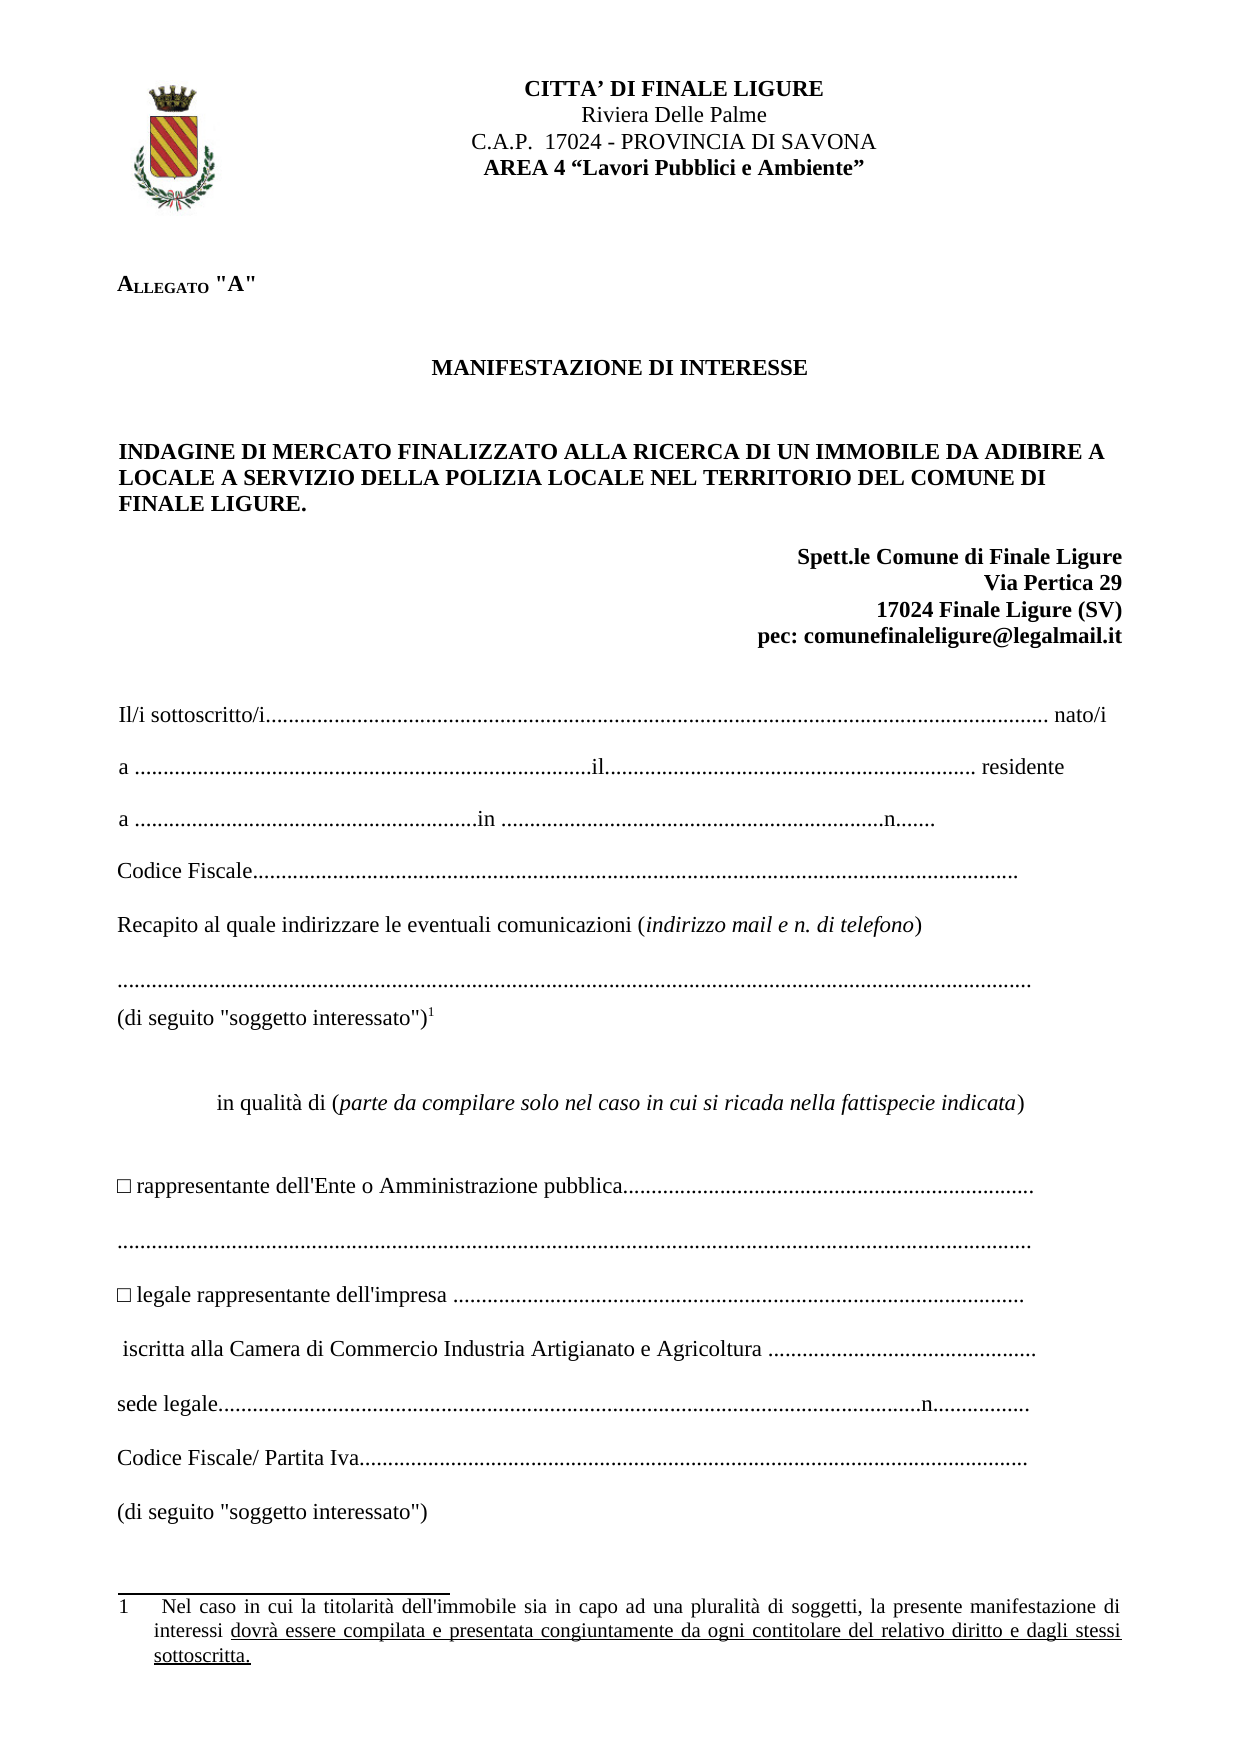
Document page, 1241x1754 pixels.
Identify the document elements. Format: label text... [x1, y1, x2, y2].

text CITTA’ DI FINALE LIGURE [118, 75, 1122, 101]
text MANIFESTAZIONE DI INTERESSE [117, 354, 1123, 380]
text pec: comunefinaleligure@legalmail.it [118, 622, 1122, 648]
text □ rappresentante dell'Ente o Amministrazione pubblica........................................................................ [117, 1173, 1122, 1199]
text Recapito al quale indirizzare le eventuali comunicazioni (indirizzo mail e n. di telefono) [117, 911, 1122, 938]
text iscritta alla Camera di Commercio Industria Artigianato e Agricoltura ............................................... [117, 1335, 1122, 1362]
text AREA 4 “Lavori Pubblici e Ambiente” [226, 154, 1122, 180]
text ................................................................................................................................................................ [117, 966, 1122, 992]
text sede legale...........................................................................................................................n................. [117, 1390, 1122, 1416]
text in qualità di (parte da compilare solo nel caso in cui si ricada nella fattispecie indicata) [118, 1089, 1122, 1116]
text ................................................................................................................................................................ [117, 1227, 1122, 1253]
text Codice Fiscale...................................................................................................................................... [117, 857, 1122, 883]
text (di seguito "soggetto interessato") [117, 1004, 1122, 1030]
text Codice Fiscale/ Partita Iva..................................................................................................................... [117, 1444, 1122, 1470]
text ALLEGATO "A" [117, 270, 1123, 296]
text Spett.le Comune di Finale Ligure [118, 543, 1122, 569]
text C.A.P. 17024 - PROVINCIA DI SAVONA [226, 128, 1122, 154]
text Riviera Delle Palme [226, 101, 1122, 128]
text INDAGINE DI MERCATO FINALIZZATO ALLA RICERCA DI UN IMMOBILE DA ADIBIRE A LOCALE A SERVIZIO DELLA POLIZIA LOCALE NEL TERRITORIO DEL COMUNE DI FINALE LIGURE. [118, 438, 1122, 517]
text 17024 Finale Ligure (SV) [118, 596, 1122, 622]
text Il/i sottoscritto/i......................................................................................................................................... nato/i a ................................................................................il................................................................. residente a ............................................................in ...................................................................n....... [118, 701, 1122, 831]
text □ legale rappresentante dell'impresa .................................................................................................... [117, 1281, 1122, 1307]
text (di seguito "soggetto interessato") [117, 1498, 1122, 1524]
text Nel caso in cui la titolarità dell'immobile sia in capo ad una pluralità di soggetti, la presente manifestazione di interessi dovrà essere compilata e presentata congiuntamente da ogni contitolare del relativo diritto e dagli stessi sottoscritta. [118, 1594, 1122, 1667]
picture [122, 80, 226, 219]
text Via Pertica 29 [118, 569, 1122, 596]
